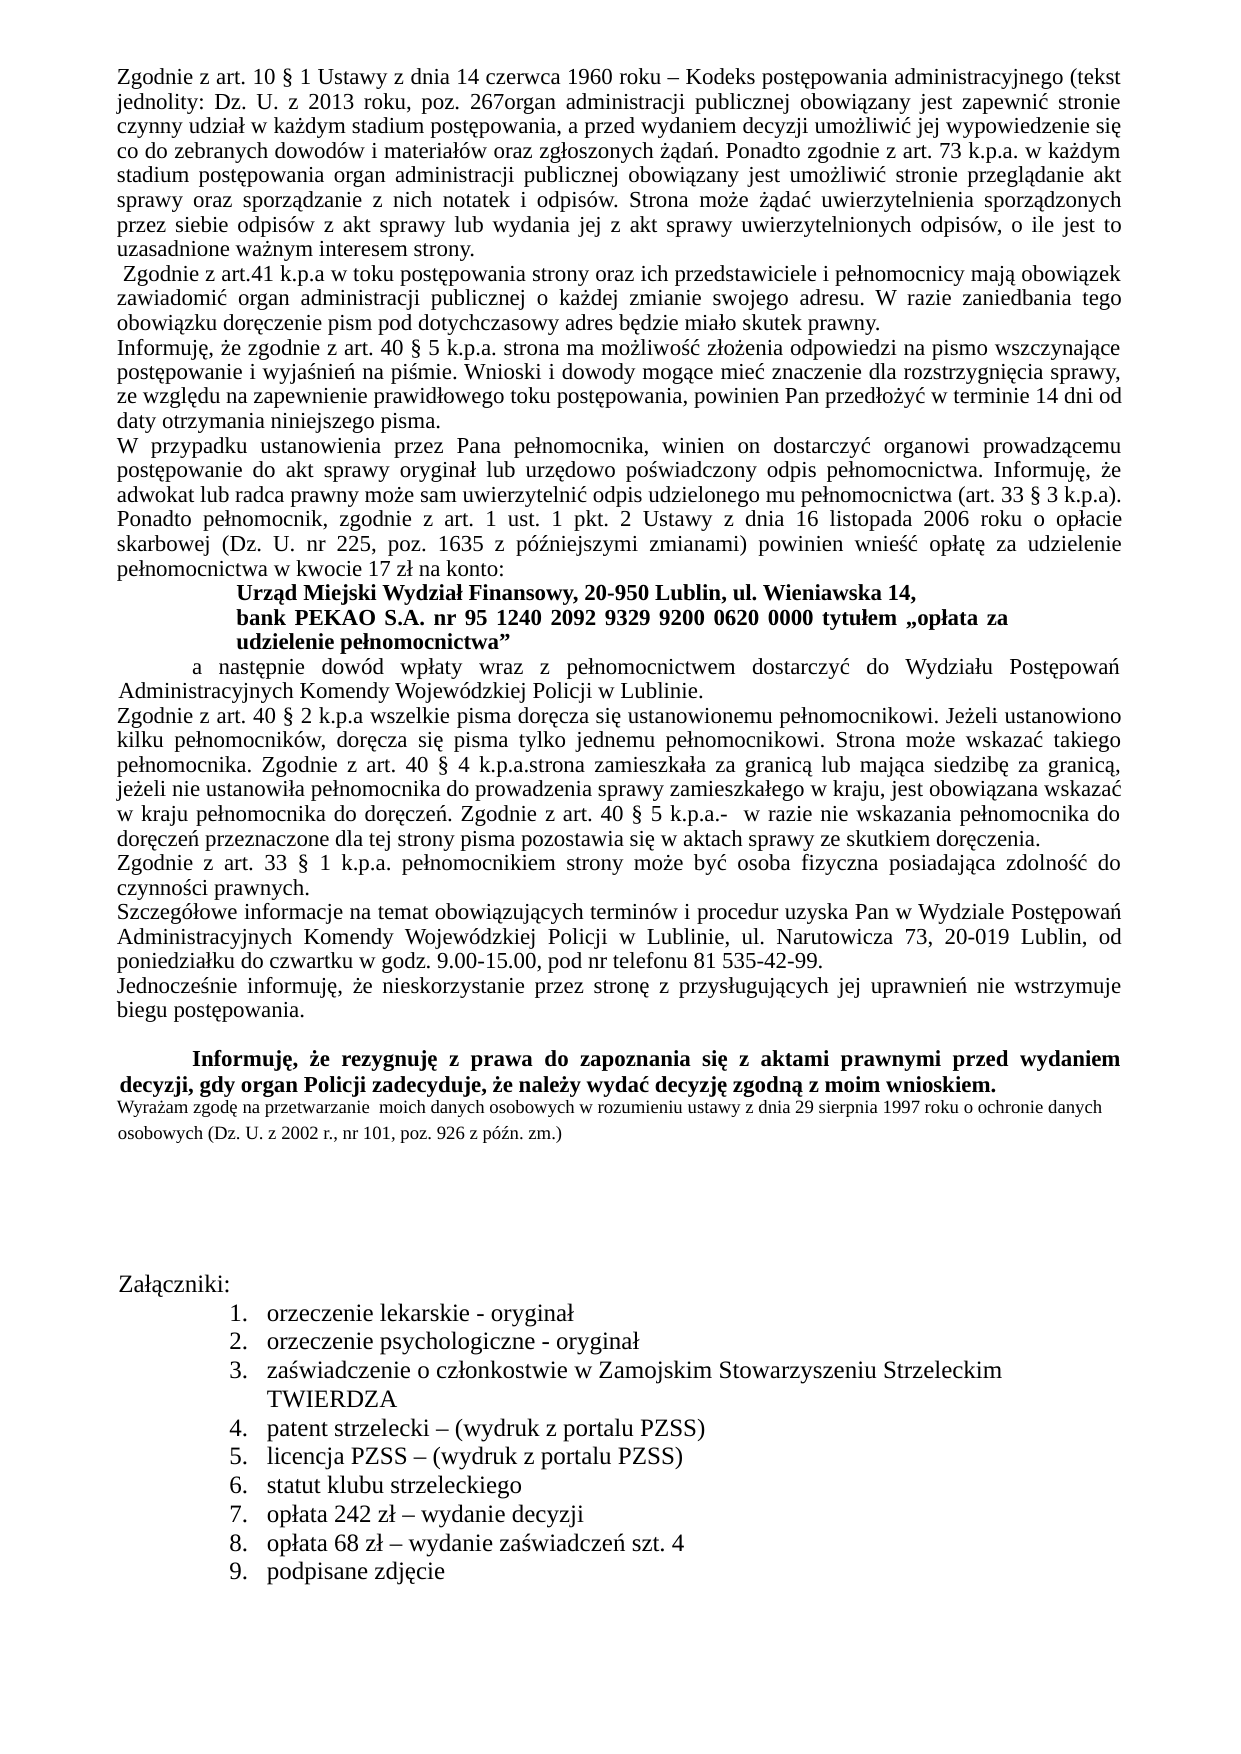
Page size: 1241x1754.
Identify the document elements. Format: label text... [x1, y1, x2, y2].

text Jednocześnie informuję, że nieskorzystanie przez stronę z przysługujących jej uprawnień nie wstrzymuje biegu postępowania. [117, 974, 1123, 1023]
list licencja PZSS – (wydruk z portalu PZSS) [229, 1441, 1122, 1470]
list orzeczenie psychologiczne - oryginał [229, 1326, 1122, 1355]
list zaświadczenie o członkostwie w Zamojskim Stowarzyszeniu Strzeleckim TWIERDZA [229, 1355, 1122, 1413]
text a następnie dowód wpłaty wraz z pełnomocnictwem dostarczyć do Wydziału Postępowań Administracyjnych Komendy Wojewódzkiej Policji w Lublinie. [118, 654, 1121, 703]
text Załączniki: [118, 1269, 1122, 1298]
list statut klubu strzeleckiego [229, 1470, 1122, 1499]
text Zgodnie z art. 10 § 1 Ustawy z dnia 14 czerwca 1960 roku – Kodeks postępowania administracyjnego (tekst jednolity: Dz. U. z 2013 roku, poz. 267organ administracji publicznej obowiązany jest zapewnić stronie czynny udział w każdym stadium postępowania, a przed wydaniem decyzji umożliwić jej wypowiedzenie się co do zebranych dowodów i materiałów oraz zgłoszonych żądań. Ponadto zgodnie z art. 73 k.p.a. w każdym stadium postępowania organ administracji publicznej obowiązany jest umożliwić stronie przeglądanie akt sprawy oraz sporządzanie z nich notatek i odpisów. Strona może żądać uwierzytelnienia sporządzonych przez siebie odpisów z akt sprawy lub wydania jej z akt sprawy uwierzytelnionych odpisów, o ile jest to uzasadnione ważnym interesem strony. [117, 65, 1123, 262]
list opłata 68 zł – wydanie zaświadczeń szt. 4 [229, 1528, 1122, 1556]
text bank PEKAO S.A. nr 95 1240 2092 9329 9200 0620 0000 tytułem „opłata za udzielenie pełnomocnictwa” [236, 605, 1009, 654]
text Zgodnie z art.41 k.p.a w toku postępowania strony oraz ich przedstawiciele i pełnomocnicy mają obowiązek zawiadomić organ administracji publicznej o każdej zmianie swojego adresu. W razie zaniedbania tego obowiązku doręczenie pism pod dotychczasowy adres będzie miało skutek prawny. [117, 262, 1123, 335]
list opłata 242 zł – wydanie decyzji [229, 1499, 1122, 1528]
text W przypadku ustanowienia przez Pana pełnomocnika, winien on dostarczyć organowi prowadzącemu postępowanie do akt sprawy oryginał lub urzędowo poświadczony odpis pełnomocnictwa. Informuję, że adwokat lub radca prawny może sam uwierzytelnić odpis udzielonego mu pełnomocnictwa (art. 33 § 3 k.p.a). Ponadto pełnomocnik, zgodnie z art. 1 ust. 1 pkt. 2 Ustawy z dnia 16 listopada 2006 roku o opłacie skarbowej (Dz. U. nr 225, poz. 1635 z późniejszymi zmianami) powinien wnieść opłatę za udzielenie pełnomocnictwa w kwocie 17 zł na konto: [117, 433, 1123, 581]
list orzeczenie lekarskie - oryginał [229, 1298, 1122, 1326]
text Urząd Miejski Wydział Finansowy, 20-950 Lublin, ul. Wieniawska 14, [236, 581, 1009, 605]
text Informuję, że zgodnie z art. 40 § 5 k.p.a. strona ma możliwość złożenia odpowiedzi na pismo wszczynające postępowanie i wyjaśnień na piśmie. Wnioski i dowody mogące mieć znaczenie dla rozstrzygnięcia sprawy, ze względu na zapewnienie prawidłowego toku postępowania, powinien Pan przedłożyć w terminie 14 dni od daty otrzymania niniejszego pisma. [117, 335, 1123, 433]
list podpisane zdjęcie [229, 1556, 1122, 1585]
text Zgodnie z art. 40 § 2 k.p.a wszelkie pisma doręcza się ustanowionemu pełnomocnikowi. Jeżeli ustanowiono kilku pełnomocników, doręcza się pisma tylko jednemu pełnomocnikowi. Strona może wskazać takiego pełnomocnika. Zgodnie z art. 40 § 4 k.p.a.strona zamieszkała za granicą lub mająca siedzibę za granicą, jeżeli nie ustanowiła pełnomocnika do prowadzenia sprawy zamieszkałego w kraju, jest obowiązana wskazać w kraju pełnomocnika do doręczeń. Zgodnie z art. 40 § 5 k.p.a.- w razie nie wskazania pełnomocnika do doręczeń przeznaczone dla tej strony pisma pozostawia się w aktach sprawy ze skutkiem doręczenia. [117, 703, 1123, 851]
list patent strzelecki – (wydruk z portalu PZSS) [229, 1413, 1122, 1441]
text Szczegółowe informacje na temat obowiązujących terminów i procedur uzyska Pan w Wydziale Postępowań Administracyjnych Komendy Wojewódzkiej Policji w Lublinie, ul. Narutowicza 73, 20-019 Lublin, od poniedziałku do czwartku w godz. 9.00-15.00, pod nr telefonu 81 535-42-99. [117, 900, 1123, 974]
text Informuję, że rezygnuję z prawa do zapoznania się z aktami prawnymi przed wydaniem decyzji, gdy organ Policji zadecyduje, że należy wydać decyzję zgodną z moim wnioskiem. [119, 1045, 1122, 1098]
text Zgodnie z art. 33 § 1 k.p.a. pełnomocnikiem strony może być osoba fizyczna posiadająca zdolność do czynności prawnych. [117, 851, 1123, 900]
text Wyrażam zgodę na przetwarzanie moich danych osobowych w rozumieniu ustawy z dnia 29 sierpnia 1997 roku o ochronie danych osobowych (Dz. U. z 2002 r., nr 101, poz. 926 z późn. zm.) [117, 1098, 1122, 1145]
